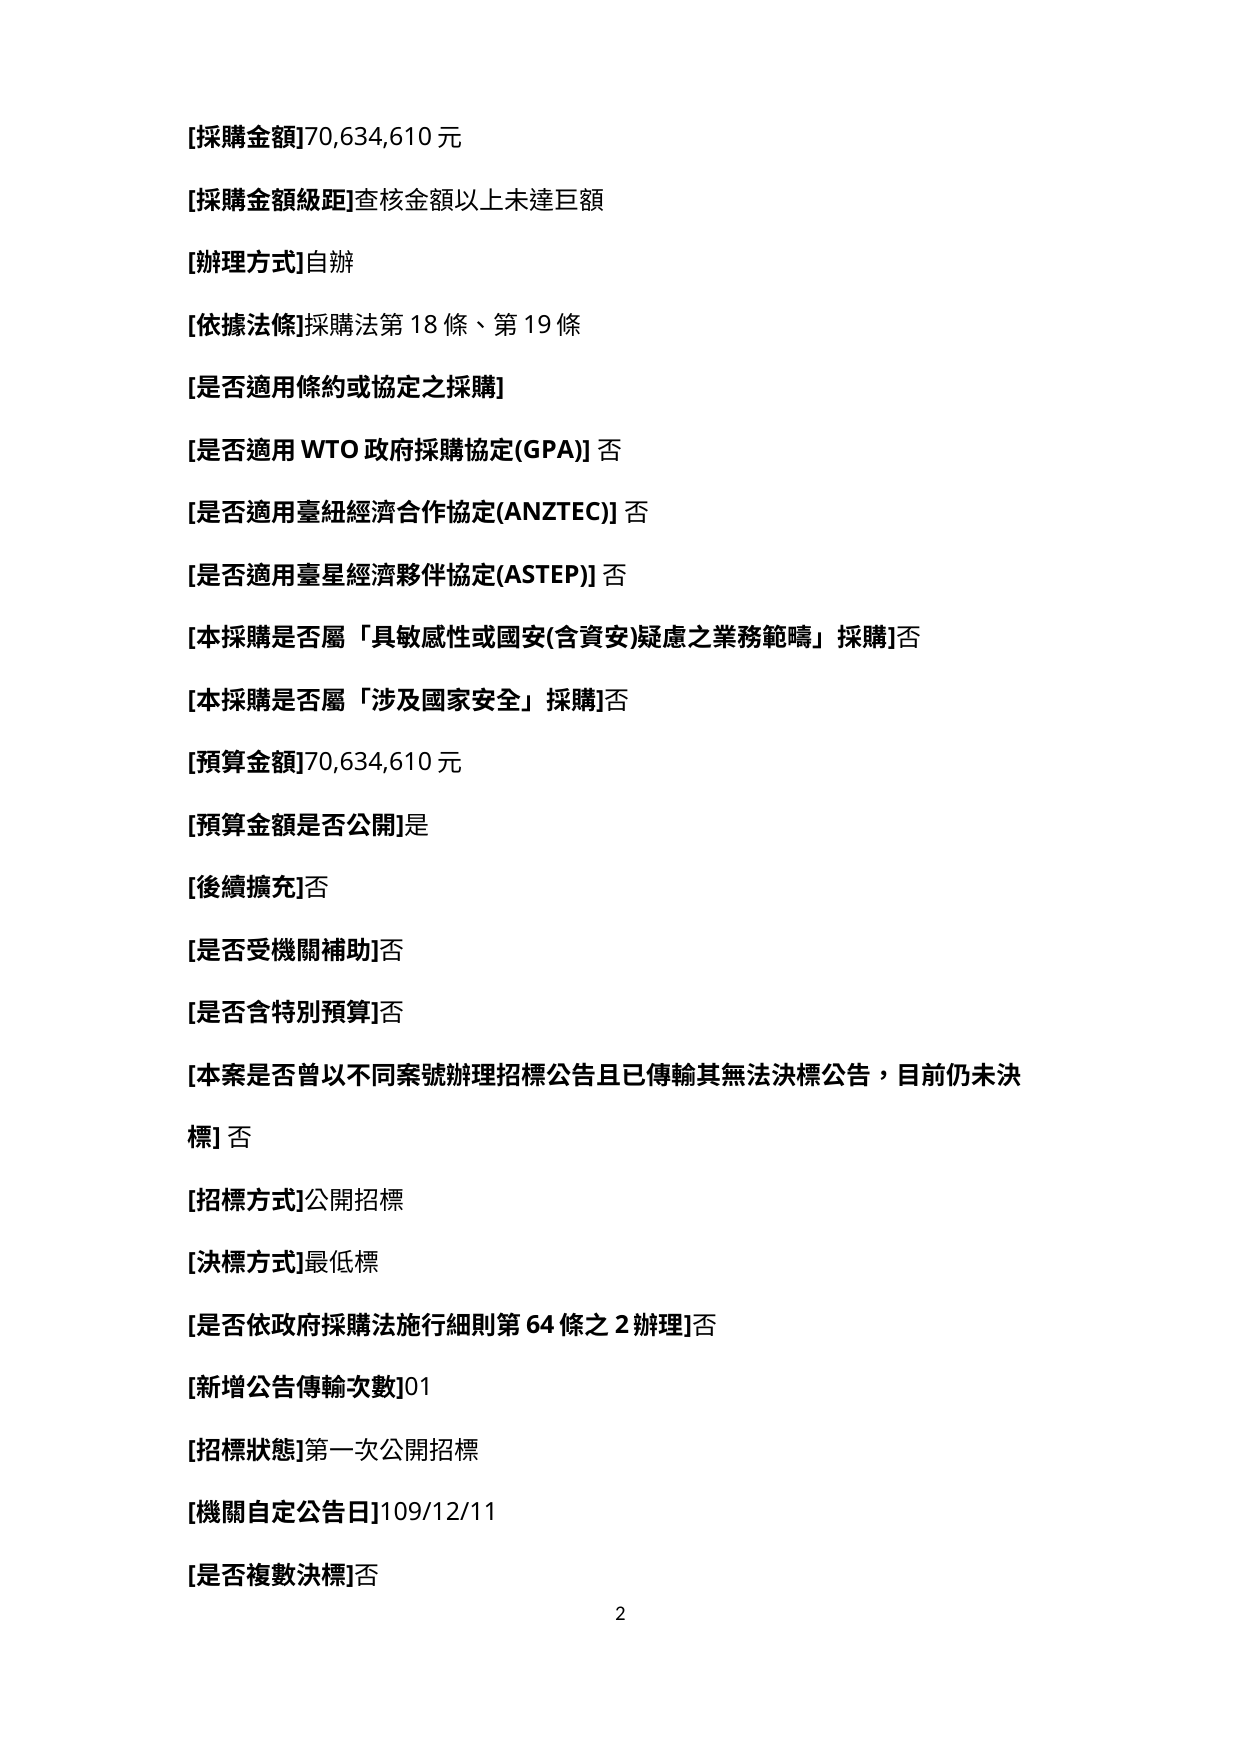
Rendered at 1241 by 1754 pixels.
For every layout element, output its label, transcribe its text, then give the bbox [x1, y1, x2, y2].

text [機關代碼]A.27.4 [機關名稱]科技部新竹科學園區管理局 [單位名稱]科技部新竹科學園區管理局 [機關地址]300新竹市東區新安路2號 [聯絡人]李文焜 [聯絡電話](03)5773311分機2511 [傳真號碼](03)5790081 [電子郵件信箱]wenkun@sipa.gov.tw [標案案號]SBIP-109-021 [標案名稱]園區龍潭基地開發工程—第二期水土保持設施新建工程 [標的分類]工程類5114 - 開挖及土方工程 [工程計畫編號] [本採購案是否屬於建築工程]否，本案非屬建築工程 [本案是否包括「瀝青混凝土鋪面」、「控制性低強度回填材料(CLSM)」、「級配粒料基層」、「級配粒料底層」或「低密度再生透水混凝土」等可使用再生粒料之工作項目]否 [財物採購性質]非屬財物之工程或勞務 [採購金額]70,634,610元 [採購金額級距]查核金額以上未達巨額 [辦理方式]自辦 [依據法條]採購法第18條、第19條 [是否適用條約或協定之採購] [是否適用WTO政府採購協定(GPA)] 否 [是否適用臺紐經濟合作協定(ANZTEC)] 否 [是否適用臺星經濟夥伴協定(ASTEP)] 否 [本採購是否屬「具敏感性或國安(含資安)疑慮之業務範疇」採購]否 [本採購是否屬「涉及國家安全」採購]否 [預算金額]70,634,610元 [預算金額是否公開]是 [後續擴充]否 [是否受機關補助]否 [是否含特別預算]否 [本案是否曾以不同案號辦理招標公告且已傳輸其無法決標公告，目前仍未決標] 否 [招標方式]公開招標 [決標方式]最低標 [是否依政府採購法施行細則第64條之2辦理]否 [新增公告傳輸次數]01 [招標狀態]第一次公開招標 [機關自定公告日]109/12/11 [是否複數決標]否 [是否訂有底價]是 [是否屬特殊採購]否 [是否已辦理公開閱覽]是 [是否屬統包]否 [是否屬共同供應契約採購]否 [是否屬二以上機關之聯合採購(不適用共同供應契約規定)]否 [是否應依公共工程專業技師簽證規則實施技師簽證]否 [是否採行協商措施]否 [是否適用採購法第104條或105條或招標期限標準第10條或第4條之1]否 [是否依據採購法第106條第1項第1款辦理]否 [是否提供電子領標]是 [機關文件費(機關實收)]0元 [系統使用費]20元 [文件代收費]0元 [總計]20元 [是否提供現場領標]否 [是否提供電子投標]否 [截止投標]109/12/30 17:00 [開標時間]109/12/31 10:00 [開標地點]300新竹市東區新安路2號[本局一樓會議室] [是否須繳納押標金] 是，尚未提供廠商線上繳納押標金 [押標金額度]詳附加說明[押標金] [投標文字]正體中文 [收受投標文件地點]300新竹市東區新安路2號[本局一樓收發室] [是否依據採購法第99條]否 [履約地點]桃園市(非原住民地區) [履約期限]詳附加說明[工期] [是否刊登公報]是 [是否依據採購法第11條之1，成立採購工作及審查小組]否 [本案採購契約是否採用主管機關訂定之範本]是 [本案採購契約是否採用主管機關訂定之最新版範本]是 [採購監辦]依政府採購法第12條規定，報請上級機關派員監辦 [是否屬災區重建工程]否 [廠商資格摘要] 廠商資格訂為乙等(含)以上綜合營造業，並具備下列資格證明文件者：1.公司登記或商業登記證明文件2.承攬工程手冊(依營造業法第44條規定：依政府採購法辦理之營繕工程，不得交由評鑑為第三級之綜合營造業或專業營造業者承攬。經評鑑為第三級者為無效標，不得承攬。)3.營造業登記證4.當年度同業公會會員證5.廠商信用證明6.廠商納稅證明 [是否訂有與履約能力有關之基本資格]是 [廠商應附具之基本資格證明文件或物品] 1.廠商信用之證明。 [附加說明] [領標方式及時間]（一）領標時間：109年12月11日起至109年12月30日止。 （二）領標方式：1.自公告之日起至截止投標期限前至政府採購領投標系統網站http://web.pcc.gov.tw下載招標文件，惟不得任意複製、抄襲、轉載及篡改。2.電子領標之廠商投標時請檢附領標電子憑據書面明細以供查驗。 [圖說費]1.電子領標文件費：新台幣零元整。餘依政府採購領投標系統領標作業規定辦理領標費用繳交事宜。2.以上費用無論得標與否概不退還。[押標金]1.新台幣參佰萬元整。 2.優良廠商：壹佰伍拾萬元整。（請檢附主管機關已登錄之證明文件）3.押標金受款人：科技部新竹科學園區管理局[開標時間及地點]109年12月31日（星期四）上午10時00分於本局1樓會議室[截標時間]109年12月30日（星期三）下午5時00分整 [工期]於決標日起30日曆天內開工（但未取得水土保持施工許可證時不得開工)，或於取得水土保持施工許可證之日起30日曆天內開工，並自開工日起210日曆天內竣工。 [本案聯絡人]工程請洽李文焜，招標文件請洽曾佩芷 電話(03)5773311#2511(03)5773311#2522 [是否刊登英文公告]否 [疑義、異議、申訴及檢舉受理單位] [疑義、異議受理單位]科技部新竹科學園區管理局 [申訴受理單位]行政院公共工程委員會採購申訴審議委員會（地址：110臺北市信義區松仁路3號9樓、電話：02-87897530、傳真：02-87897514） [檢舉受理單位] 部會署-科技部採購稽核小組（地址：106臺北市大安區和平東路2段106號17樓、電話：02-27377601、傳真：02-27377249） 法務部調查局（地址：231新北市新店區中華路74號;新店郵政60000號信箱、電話：02-29177777、傳真：02-29188888） 新竹市調查站（地址：30001新竹市東區經國路三段126號;新竹郵政60000號信箱、電話：03-5388888） 法務部廉政署（地址：100臺北市中正區博愛路166號;10099國史館郵局第153號信箱、電話：0800286586、傳真：02-23811234） 中央採購稽核小組（地址：110臺北市信義區松仁路3號9樓、電話：02-87897548、傳真：02-87897554） [招標公告傳輸時間]109/12/10 14:54 [187, 94, 1053, 1594]
